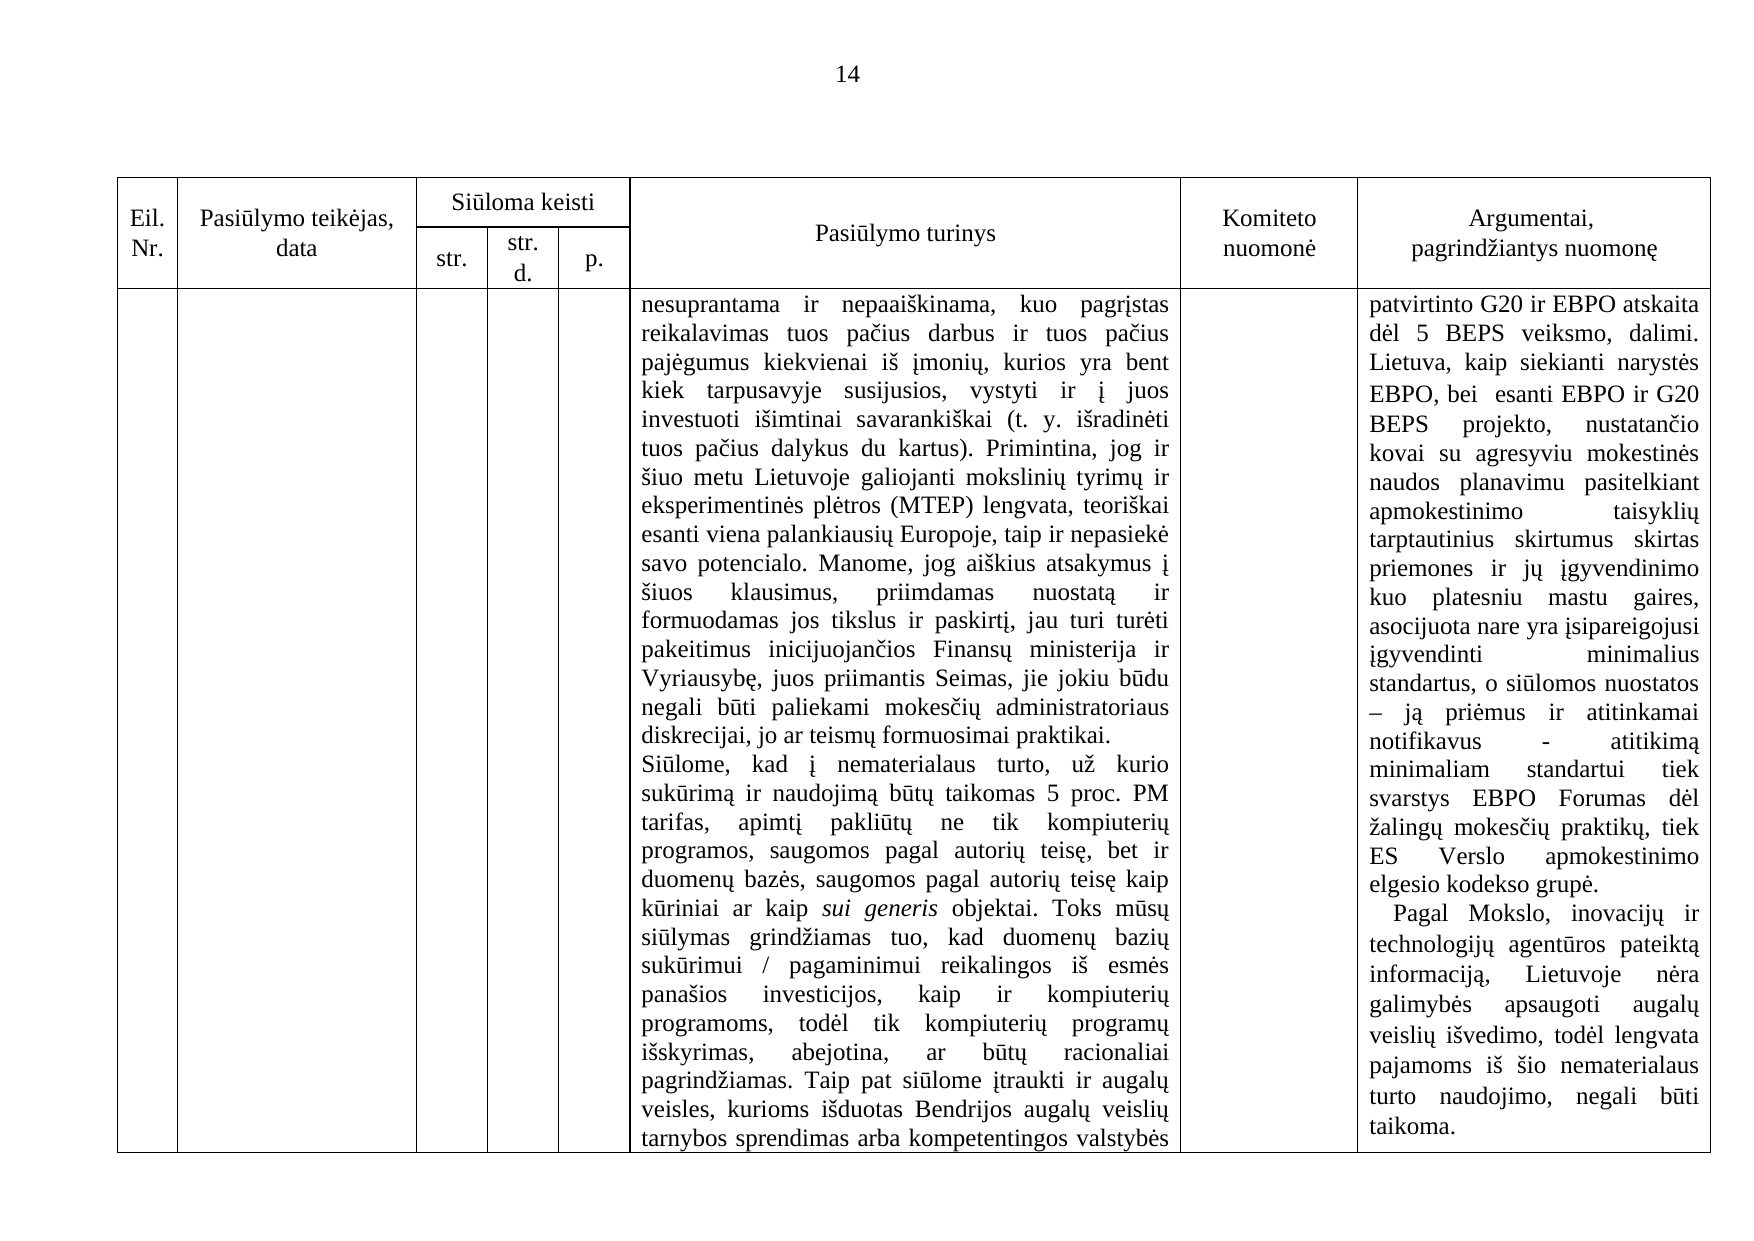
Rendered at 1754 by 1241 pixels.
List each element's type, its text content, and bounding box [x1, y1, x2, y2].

table_cell [417, 289, 487, 1152]
table_cell str. d. [488, 228, 558, 288]
table_header Komiteto nuomonė [1181, 178, 1357, 288]
table_header Siūloma keisti [417, 178, 629, 226]
table_cell [118, 289, 177, 1152]
table_cell [488, 289, 558, 1152]
table_cell p. [559, 228, 629, 288]
table_header Pasiūlymo teikėjas, data [178, 178, 416, 288]
table_cell patvirtinto G20 ir EBPO atskaita dėl 5 BEPS veiksmo, dalimi. Lietuva, kaip siekianti narystės EBPO, bei esanti EBPO ir G20 BEPS projekto, nustatančio kovai su agresyviu mokestinės naudos planavimu pasitelkiant apmokestinimo taisyklių tarptautinius skirtumus skirtas priemones ir jų įgyvendinimo kuo platesniu mastu gaires, asocijuota nare yra įsipareigojusi įgyvendinti minimalius standartus, o siūlomos nuostatos – ją priėmus ir atitinkamai notifikavus - atitikimą minimaliam standartui tiek svarstys EBPO Forumas dėl žalingų mokesčių praktikų, tiek ES Verslo apmokestinimo elgesio kodekso grupė. Pagal Mokslo, inovacijų ir technologijų agentūros pateiktą informaciją, Lietuvoje nėra galimybės apsaugoti augalų veislių išvedimo, todėl lengvata pajamoms iš šio nematerialaus turto naudojimo, negali būti taikoma. [1358, 289, 1710, 1152]
table_header Eil. Nr. [118, 178, 177, 288]
table_header Pasiūlymo turinys [631, 178, 1180, 288]
table_header Argumentai, pagrindžiantys nuomonę [1358, 178, 1710, 288]
table_cell [559, 289, 629, 1152]
table_cell str. [417, 228, 487, 288]
table_cell [1181, 289, 1357, 1152]
table_cell nesuprantama ir nepaaiškinama, kuo pagrįstas reikalavimas tuos pačius darbus ir tuos pačius pajėgumus kiekvienai iš įmonių, kurios yra bent kiek tarpusavyje susijusios, vystyti ir į juos investuoti išimtinai savarankiškai (t. y. išradinėti tuos pačius dalykus du kartus). Primintina, jog ir šiuo metu Lietuvoje galiojanti mokslinių tyrimų ir eksperimentinės plėtros (MTEP) lengvata, teoriškai esanti viena palankiausių Europoje, taip ir nepasiekė savo potencialo. Manome, jog aiškius atsakymus į šiuos klausimus, priimdamas nuostatą ir formuodamas jos tikslus ir paskirtį, jau turi turėti pakeitimus inicijuojančios Finansų ministerija ir Vyriausybę, juos priimantis Seimas, jie jokiu būdu negali būti paliekami mokesčių administratoriaus diskrecijai, jo ar teismų formuosimai praktikai. Siūlome, kad į nematerialaus turto, už kurio sukūrimą ir naudojimą būtų taikomas 5 proc. PM tarifas, apimtį pakliūtų ne tik kompiuterių programos, saugomos pagal autorių teisę, bet ir duomenų bazės, saugomos pagal autorių teisę kaip kūriniai ar kaip sui generis objektai. Toks mūsų siūlymas grindžiamas tuo, kad duomenų bazių sukūrimui / pagaminimui reikalingos iš esmės panašios investicijos, kaip ir kompiuterių programoms, todėl tik kompiuterių programų išskyrimas, abejotina, ar būtų racionaliai pagrindžiamas. Taip pat siūlome įtraukti ir augalų veisles, kurioms išduotas Bendrijos augalų veislių tarnybos sprendimas arba kompetentingos valstybės [631, 289, 1180, 1152]
table_cell [178, 289, 416, 1152]
